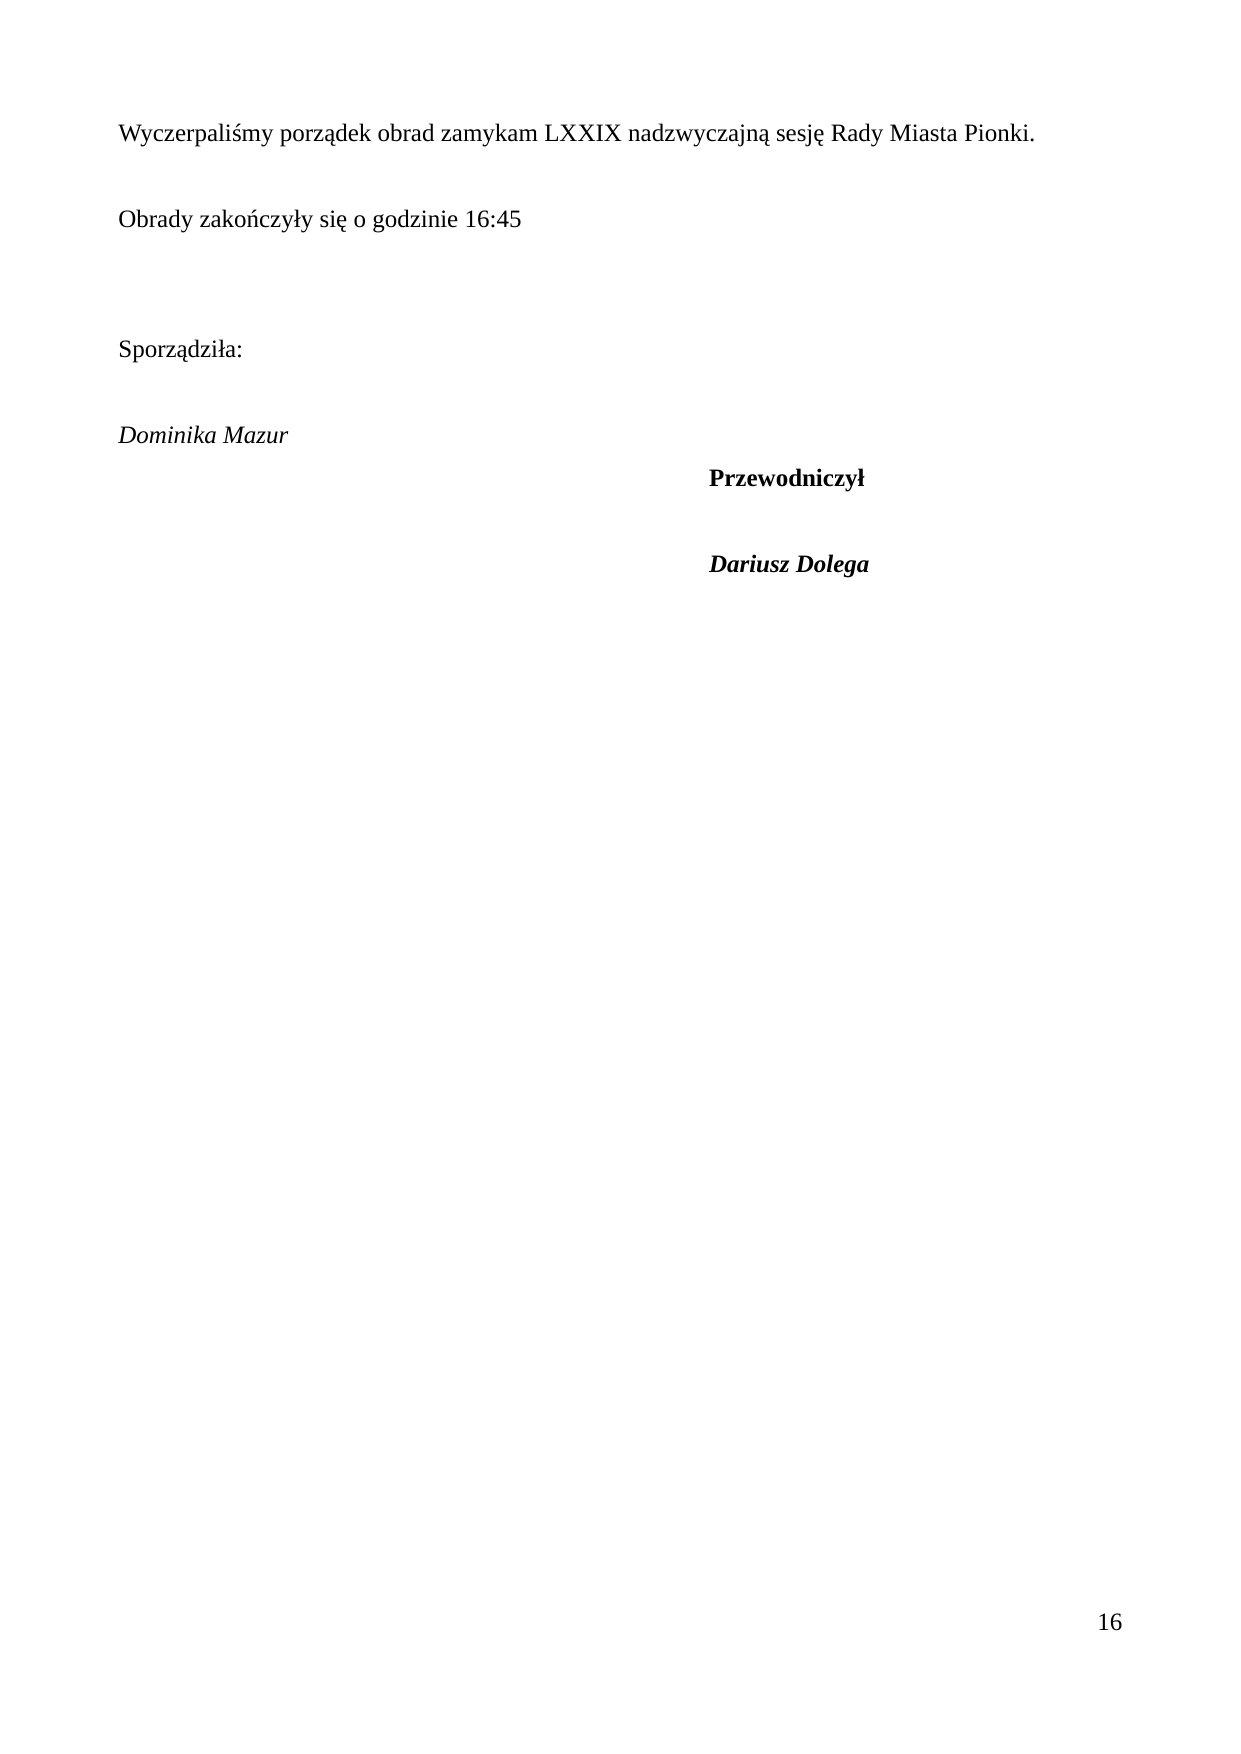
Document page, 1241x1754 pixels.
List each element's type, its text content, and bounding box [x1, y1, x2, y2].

text Wyczerpaliśmy porządek obrad zamykam LXXIX nadzwyczajną sesję Rady Miasta Pionki. [118, 118, 1122, 147]
text Przewodniczył [118, 463, 1122, 492]
text Dariusz Dolega [118, 549, 1122, 578]
text Obrady zakończyły się o godzinie 16:45 [118, 204, 1122, 233]
text Dominika Mazur [118, 420, 1122, 449]
text Sporządziła: [118, 334, 1122, 362]
